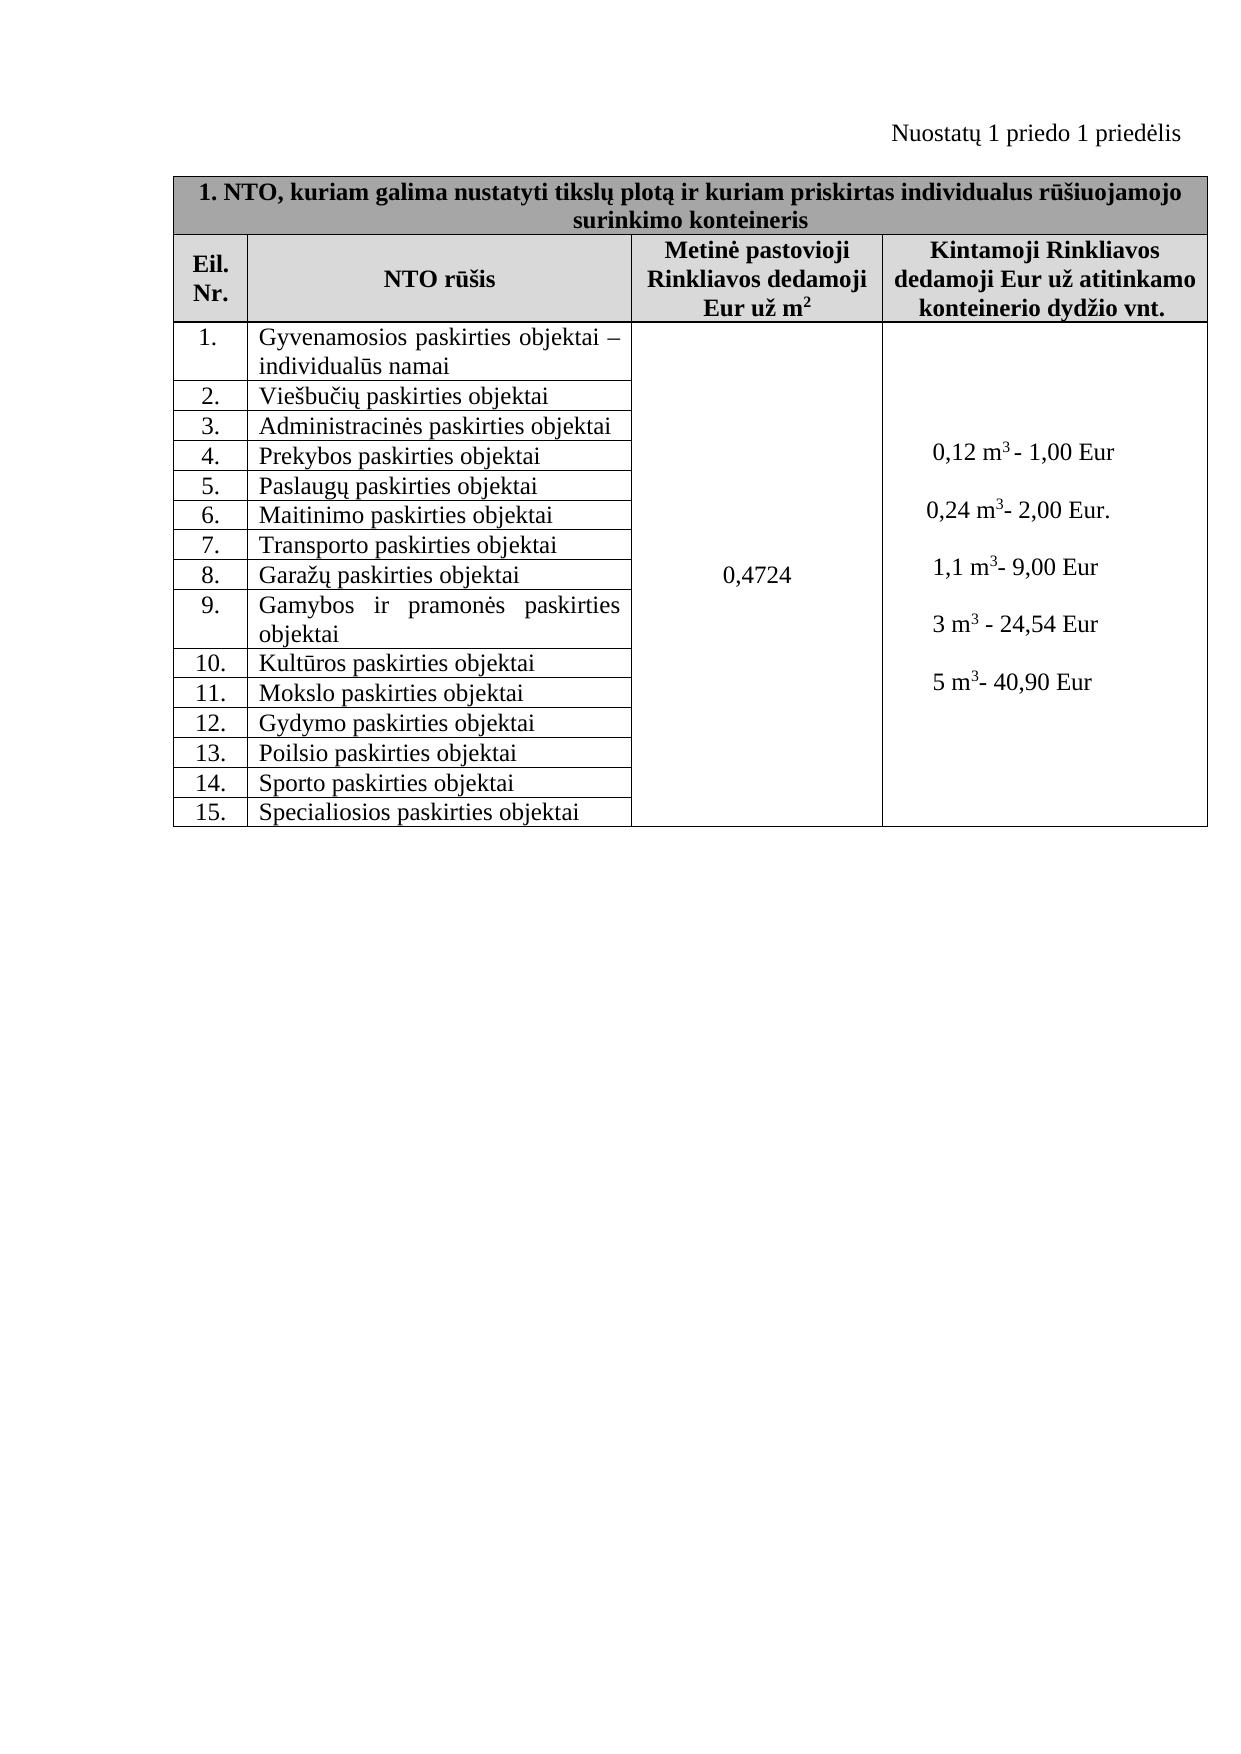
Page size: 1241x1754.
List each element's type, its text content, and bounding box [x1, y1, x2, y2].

table_cell Poilsio paskirties objektai [248, 738, 631, 767]
table_cell Gamybos ir pramonės paskirties objektai [248, 590, 631, 647]
table_cell Kultūros paskirties objektai [248, 649, 631, 677]
table_cell 10. [174, 649, 247, 677]
table_cell 5. [174, 471, 247, 499]
table_cell 3. [174, 411, 247, 440]
text Nuostatų 1 priedo 1 priedėlis [650, 118, 1181, 147]
table_cell Sporto paskirties objektai [248, 768, 631, 796]
table_cell 4. [174, 441, 247, 470]
table_cell Gyvenamosios paskirties objektai – individualūs namai [248, 323, 631, 380]
table_cell Maitinimo paskirties objektai [248, 501, 631, 529]
table_cell 0,4724 [632, 323, 882, 826]
table_cell NTO rūšis [248, 235, 631, 321]
table_cell 15. [174, 798, 247, 826]
table_cell Kintamoji Rinkliavos dedamoji Eur už atitinkamo konteinerio dydžio vnt. [883, 235, 1207, 321]
table_cell 8. [174, 560, 247, 589]
table_cell Garažų paskirties objektai [248, 560, 631, 589]
table_cell Specialiosios paskirties objektai [248, 798, 631, 826]
table_cell 11. [174, 678, 247, 707]
table_cell 14. [174, 768, 247, 796]
table_header 1. NTO, kuriam galima nustatyti tikslų plotą ir kuriam priskirtas individualus rūšiuojamojo surinkimo konteineris [174, 177, 1207, 234]
table_cell 12. [174, 708, 247, 737]
table_cell 9. [174, 590, 247, 647]
table_cell Metinė pastovioji Rinkliavos dedamoji Eur už m2 [632, 235, 882, 321]
table_cell 2. [174, 381, 247, 410]
table_cell 6. [174, 501, 247, 529]
table_cell Transporto paskirties objektai [248, 530, 631, 559]
table_cell Eil. Nr. [174, 235, 247, 321]
table_cell 7. [174, 530, 247, 559]
table_cell Paslaugų paskirties objektai [248, 471, 631, 499]
table_cell Gydymo paskirties objektai [248, 708, 631, 737]
table_cell Viešbučių paskirties objektai [248, 381, 631, 410]
table_cell 1. [174, 323, 247, 380]
table_cell Mokslo paskirties objektai [248, 678, 631, 707]
table_cell Prekybos paskirties objektai [248, 441, 631, 470]
table_cell 0,12 m3 - 1,00 Eur 0,24 m3- 2,00 Eur. 1,1 m3- 9,00 Eur 3 m3 - 24,54 Eur 5 m3- 40,90 Eur [883, 323, 1207, 826]
table_cell Administracinės paskirties objektai [248, 411, 631, 440]
table_cell 13. [174, 738, 247, 767]
